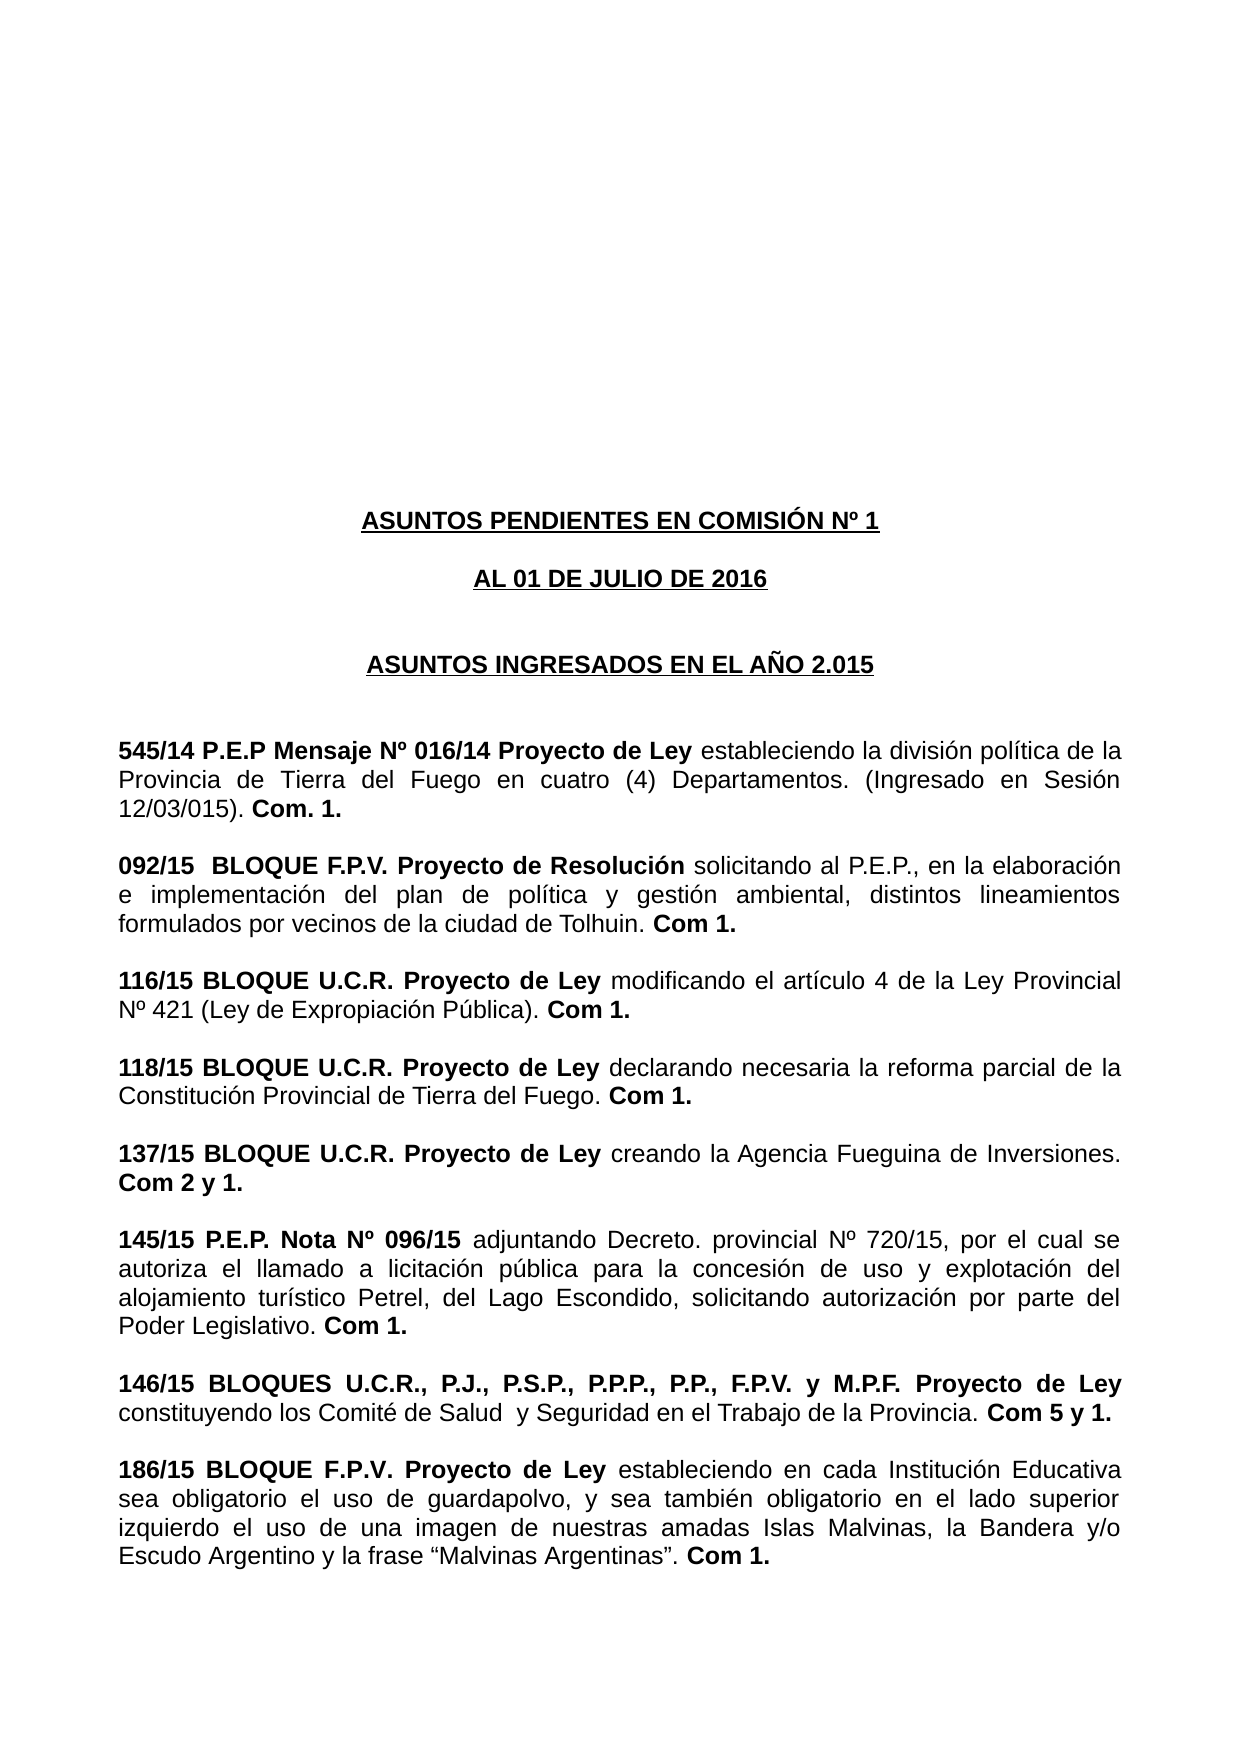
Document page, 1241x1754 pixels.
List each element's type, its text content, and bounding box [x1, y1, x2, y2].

text 116/15 BLOQUE U.C.R. Proyecto de Ley modificando el artículo 4 de la Ley Provincial Nº 421 (Ley de Expropiación Pública). Com 1. [118, 966, 1122, 1024]
text 186/15 BLOQUE F.P.V. Proyecto de Ley estableciendo en cada Institución Educativa sea obligatorio el uso de guardapolvo, y sea también obligatorio en el lado superior izquierdo el uso de una imagen de nuestras amadas Islas Malvinas, la Bandera y/o Escudo Argentino y la frase “Malvinas Argentinas”. Com 1. [118, 1455, 1122, 1570]
text ASUNTOS INGRESADOS EN EL AÑO 2.015 [118, 650, 1122, 679]
text 145/15 P.E.P. Nota Nº 096/15 adjuntando Decreto. provincial Nº 720/15, por el cual se autoriza el llamado a licitación pública para la concesión de uso y explotación del alojamiento turístico Petrel, del Lago Escondido, solicitando autorización por parte del Poder Legislativo. Com 1. [118, 1225, 1122, 1340]
text ASUNTOS PENDIENTES EN COMISIÓN Nº 1 [118, 506, 1122, 535]
text 092/15 BLOQUE F.P.V. Proyecto de Resolución solicitando al P.E.P., en la elaboración e implementación del plan de política y gestión ambiental, distintos lineamientos formulados por vecinos de la ciudad de Tolhuin. Com 1. [118, 851, 1122, 937]
text AL 01 DE JULIO DE 2016 [118, 564, 1122, 592]
text 118/15 BLOQUE U.C.R. Proyecto de Ley declarando necesaria la reforma parcial de la Constitución Provincial de Tierra del Fuego. Com 1. [118, 1052, 1122, 1110]
text 545/14 P.E.P Mensaje Nº 016/14 Proyecto de Ley estableciendo la división política de la Provincia de Tierra del Fuego en cuatro (4) Departamentos. (Ingresado en Sesión 12/03/015). Com. 1. [118, 736, 1122, 822]
text 137/15 BLOQUE U.C.R. Proyecto de Ley creando la Agencia Fueguina de Inversiones. Com 2 y 1. [118, 1139, 1122, 1196]
text 146/15 BLOQUES U.C.R., P.J., P.S.P., P.P.P., P.P., F.P.V. y M.P.F. Proyecto de Ley constituyendo los Comité de Salud y Seguridad en el Trabajo de la Provincia. Com 5 y 1. [118, 1369, 1122, 1426]
